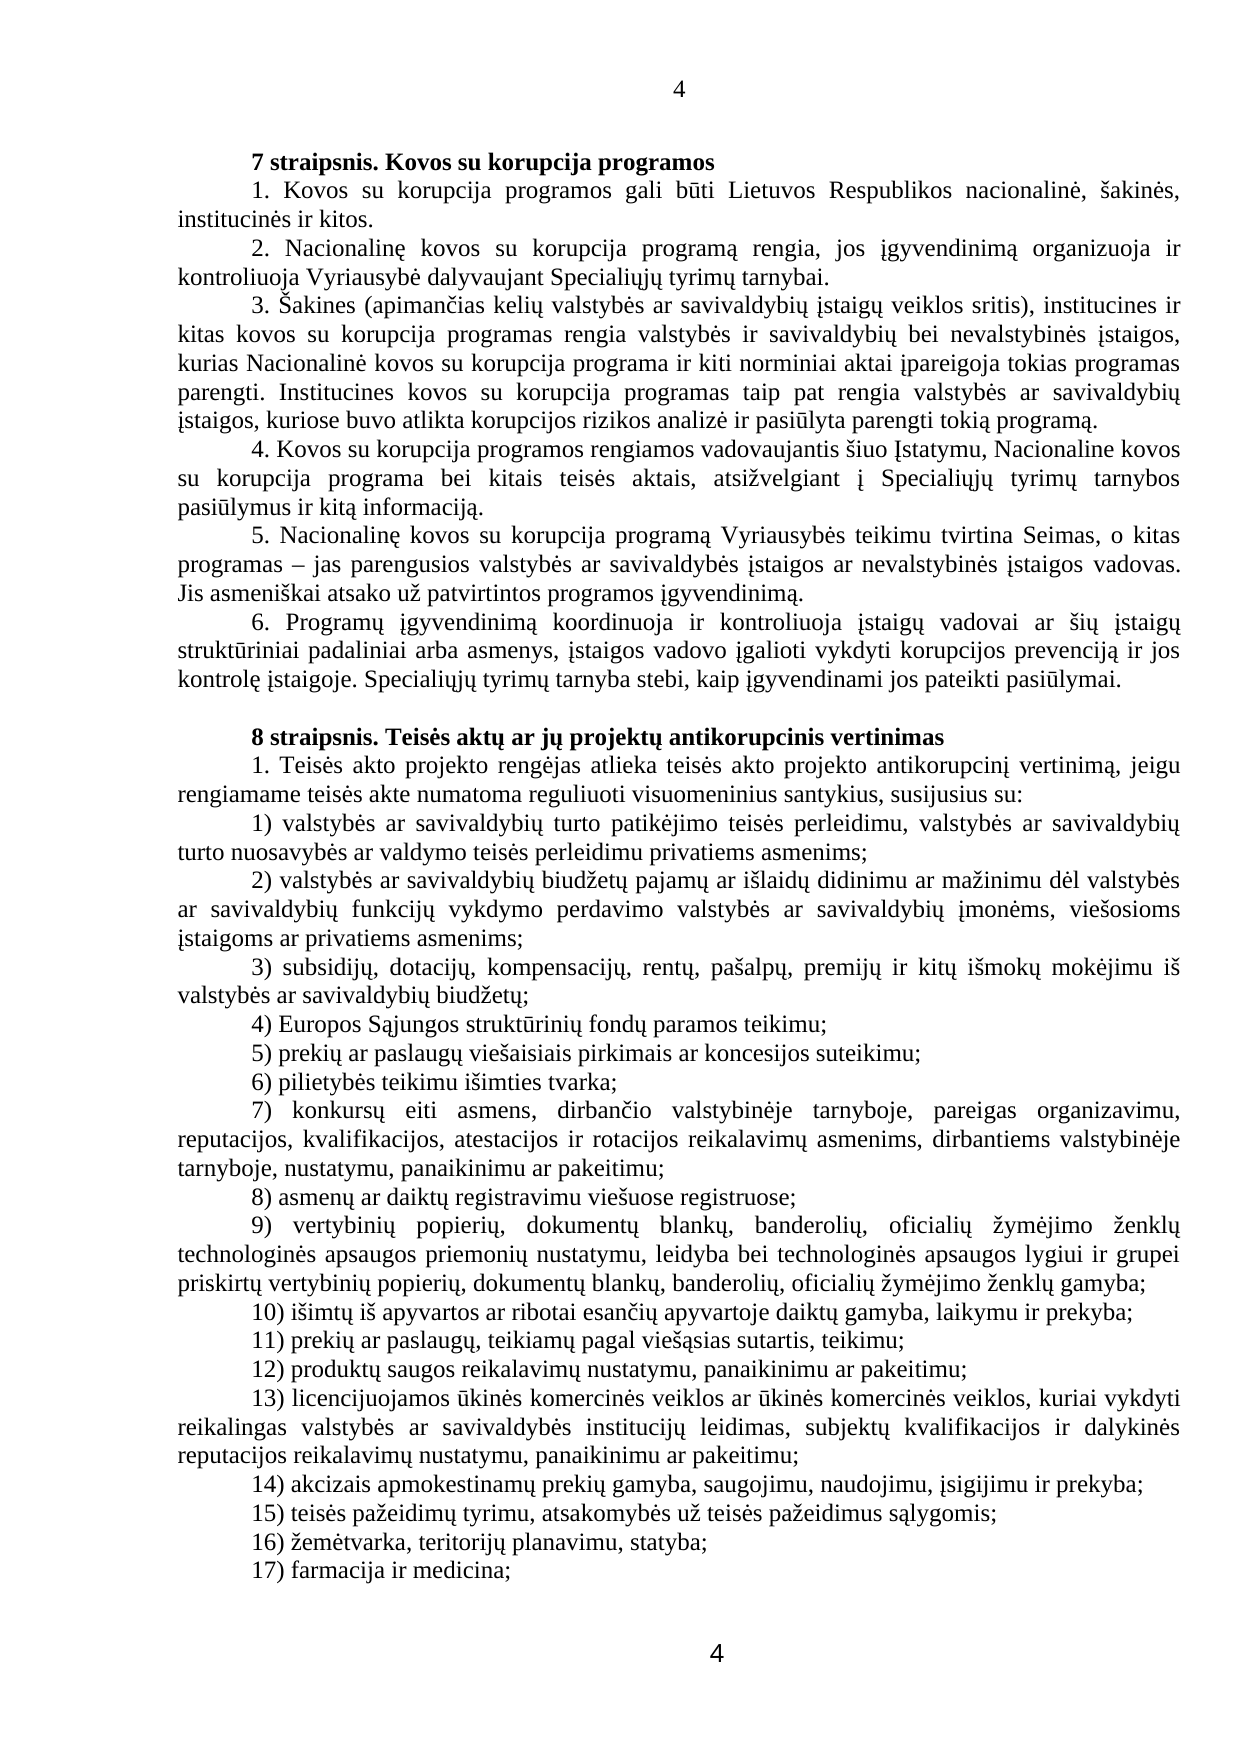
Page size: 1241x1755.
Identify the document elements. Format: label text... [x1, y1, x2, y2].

text 14) akcizais apmokestinamų prekių gamyba, saugojimu, naudojimu, įsigijimu ir prekyba; [177, 1469, 1181, 1498]
text 5. Nacionalinę kovos su korupcija programą Vyriausybės teikimu tvirtina Seimas, o kitas programas – jas parengusios valstybės ar savivaldybės įstaigos ar nevalstybinės įstaigos vadovas. Jis asmeniškai atsako už patvirtintos programos įgyvendinimą. [177, 521, 1181, 607]
text 6. Programų įgyvendinimą koordinuoja ir kontroliuoja įstaigų vadovai ar šių įstaigų struktūriniai padaliniai arba asmenys, įstaigos vadovo įgalioti vykdyti korupcijos prevenciją ir jos kontrolę įstaigoje. Specialiųjų tyrimų tarnyba stebi, kaip įgyvendinami jos pateikti pasiūlymai. [177, 607, 1181, 693]
text 1. Kovos su korupcija programos gali būti Lietuvos Respublikos nacionalinė, šakinės, institucinės ir kitos. [177, 176, 1181, 233]
text 1) valstybės ar savivaldybių turto patikėjimo teisės perleidimu, valstybės ar savivaldybių turto nuosavybės ar valdymo teisės perleidimu privatiems asmenims; [177, 808, 1181, 866]
text 15) teisės pažeidimų tyrimu, atsakomybės už teisės pažeidimus sąlygomis; [177, 1498, 1181, 1527]
text 8) asmenų ar daiktų registravimu viešuose registruose; [177, 1182, 1181, 1211]
text 4) Europos Sąjungos struktūrinių fondų paramos teikimu; [177, 1009, 1181, 1038]
text 3) subsidijų, dotacijų, kompensacijų, rentų, pašalpų, premijų ir kitų išmokų mokėjimu iš valstybės ar savivaldybių biudžetų; [177, 952, 1181, 1009]
text 2) valstybės ar savivaldybių biudžetų pajamų ar išlaidų didinimu ar mažinimu dėl valstybės ar savivaldybių funkcijų vykdymo perdavimo valstybės ar savivaldybių įmonėms, viešosioms įstaigoms ar privatiems asmenims; [177, 866, 1181, 952]
text 7 straipsnis. Kovos su korupcija programos [177, 147, 1181, 176]
text 9) vertybinių popierių, dokumentų blankų, banderolių, oficialių žymėjimo ženklų technologinės apsaugos priemonių nustatymu, leidyba bei technologinės apsaugos lygiui ir grupei priskirtų vertybinių popierių, dokumentų blankų, banderolių, oficialių žymėjimo ženklų gamyba; [177, 1211, 1181, 1297]
text 8 straipsnis. Teisės aktų ar jų projektų antikorupcinis vertinimas [177, 722, 1181, 751]
text 5) prekių ar paslaugų viešaisiais pirkimais ar koncesijos suteikimu; [177, 1038, 1181, 1067]
text 17) farmacija ir medicina; [177, 1556, 1181, 1584]
text 10) išimtų iš apyvartos ar ribotai esančių apyvartoje daiktų gamyba, laikymu ir prekyba; [177, 1297, 1181, 1326]
text 7) konkursų eiti asmens, dirbančio valstybinėje tarnyboje, pareigas organizavimu, reputacijos, kvalifikacijos, atestacijos ir rotacijos reikalavimų asmenims, dirbantiems valstybinėje tarnyboje, nustatymu, panaikinimu ar pakeitimu; [177, 1096, 1181, 1182]
text 13) licencijuojamos ūkinės komercinės veiklos ar ūkinės komercinės veiklos, kuriai vykdyti reikalingas valstybės ar savivaldybės institucijų leidimas, subjektų kvalifikacijos ir dalykinės reputacijos reikalavimų nustatymu, panaikinimu ar pakeitimu; [177, 1383, 1181, 1469]
text 6) pilietybės teikimu išimties tvarka; [177, 1067, 1181, 1096]
text 3. Šakines (apimančias kelių valstybės ar savivaldybių įstaigų veiklos sritis), institucines ir kitas kovos su korupcija programas rengia valstybės ir savivaldybių bei nevalstybinės įstaigos, kurias Nacionalinė kovos su korupcija programa ir kiti norminiai aktai įpareigoja tokias programas parengti. Institucines kovos su korupcija programas taip pat rengia valstybės ar savivaldybių įstaigos, kuriose buvo atlikta korupcijos rizikos analizė ir pasiūlyta parengti tokią programą. [177, 291, 1181, 434]
text 1. Teisės akto projekto rengėjas atlieka teisės akto projekto antikorupcinį vertinimą, jeigu rengiamame teisės akte numatoma reguliuoti visuomeninius santykius, susijusius su: [177, 751, 1181, 808]
text 16) žemėtvarka, teritorijų planavimu, statyba; [177, 1527, 1181, 1556]
text 4. Kovos su korupcija programos rengiamos vadovaujantis šiuo Įstatymu, Nacionaline kovos su korupcija programa bei kitais teisės aktais, atsižvelgiant į Specialiųjų tyrimų tarnybos pasiūlymus ir kitą informaciją. [177, 434, 1181, 521]
text 2. Nacionalinę kovos su korupcija programą rengia, jos įgyvendinimą organizuoja ir kontroliuoja Vyriausybė dalyvaujant Specialiųjų tyrimų tarnybai. [177, 233, 1181, 291]
text 11) prekių ar paslaugų, teikiamų pagal viešąsias sutartis, teikimu; [177, 1326, 1181, 1354]
text 12) produktų saugos reikalavimų nustatymu, panaikinimu ar pakeitimu; [177, 1354, 1181, 1383]
